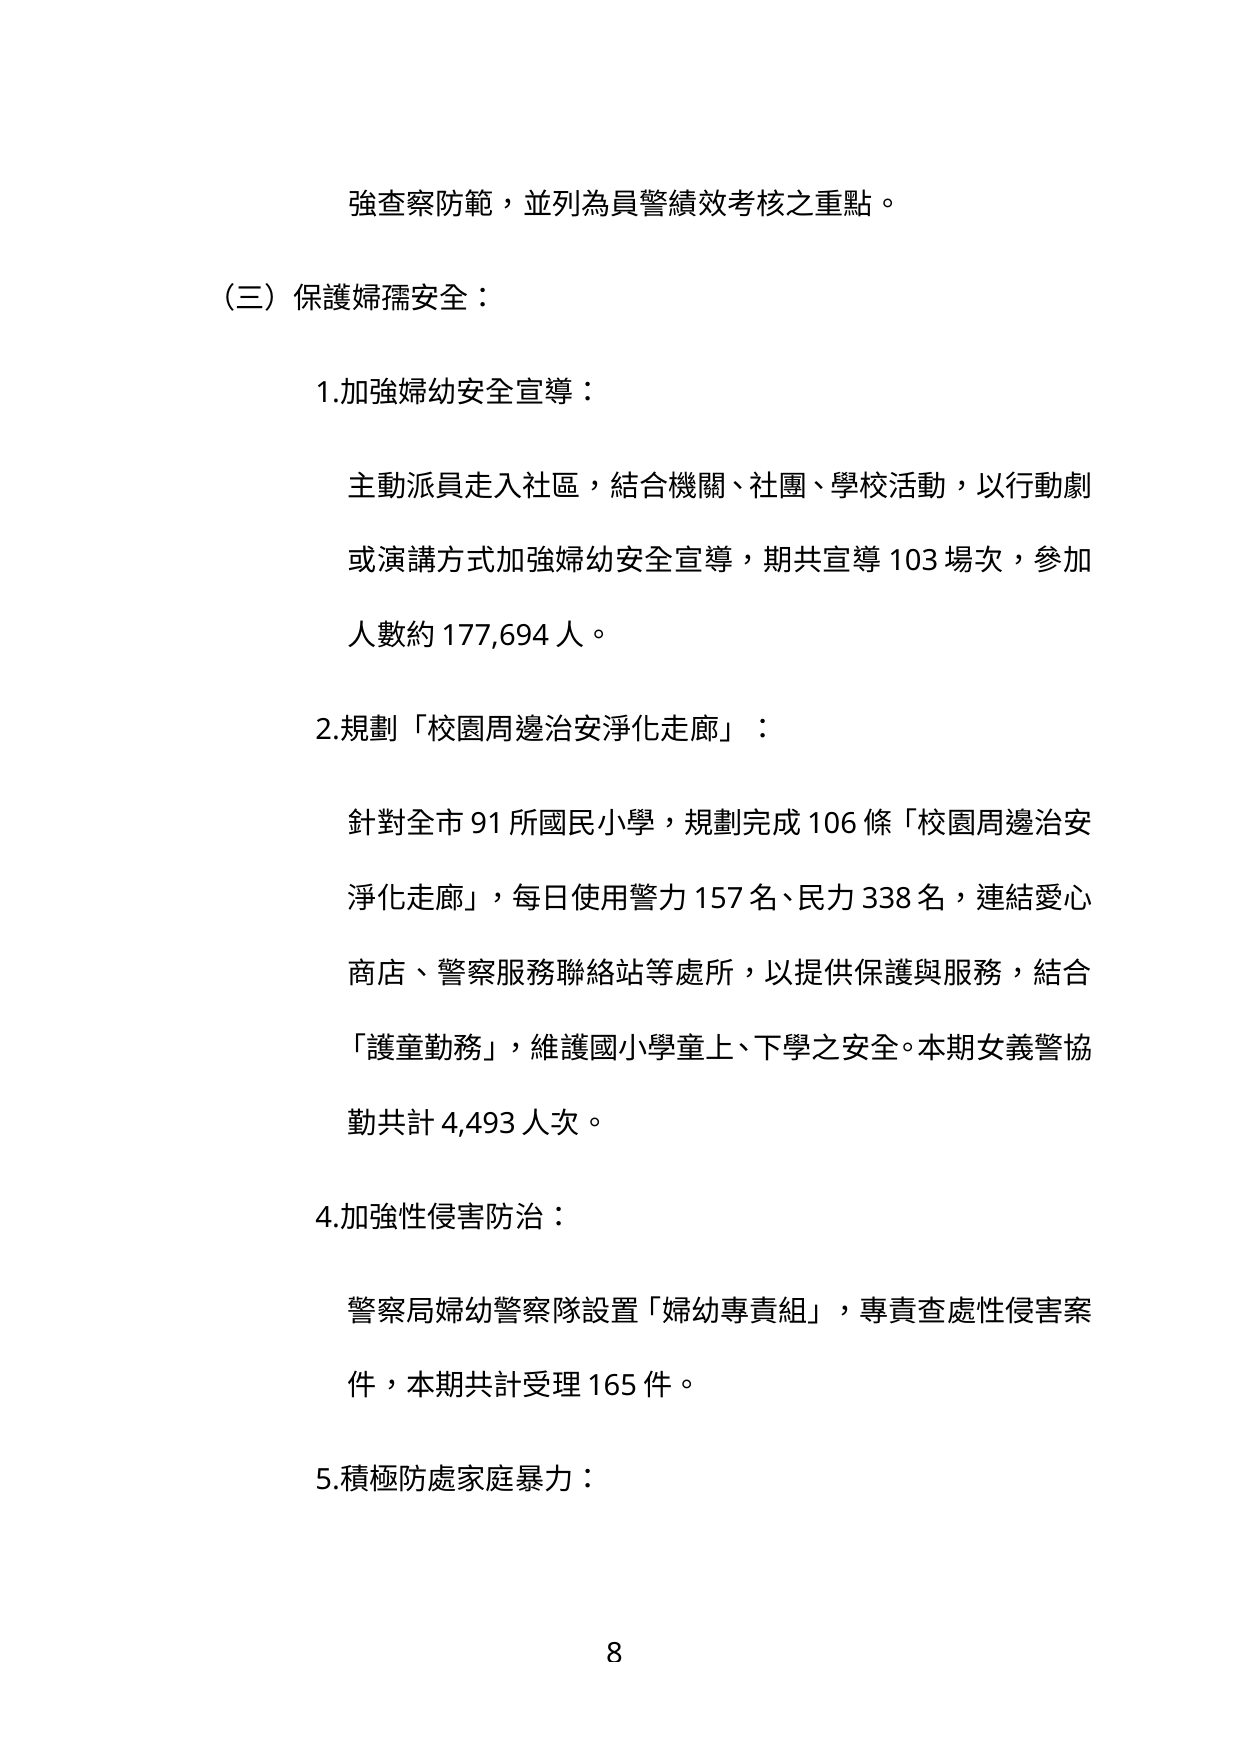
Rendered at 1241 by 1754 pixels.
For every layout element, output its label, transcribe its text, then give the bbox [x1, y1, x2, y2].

text 針對全市91所國民小學，規劃完成106條「校園周邊治安淨化走廊」，每日使用警力157名、民力338名，連結愛心商店、警察服務聯絡站等處所，以提供保護與服務，結合「護童勤務」，維護國小學童上、下學之安全。本期女義警協勤共計4,493人次。 [348, 783, 1092, 1158]
text 主動派員走入社區，結合機關、社團、學校活動，以行動劇或演講方式加強婦幼安全宣導，期共宣導103場次，參加人數約177,694人。 [348, 446, 1092, 671]
text 1.加強婦幼安全宣導： [315, 352, 1092, 427]
text 2.規劃「校園周邊治安淨化走廊」： [315, 689, 1092, 764]
text 警察局婦幼警察隊設置「婦幼專責組」，專責查處性侵害案件，本期共計受理165件。 [348, 1271, 1092, 1421]
text （三）保護婦孺安全： [148, 258, 1092, 333]
text 強查察防範，並列為員警績效考核之重點。 [348, 164, 1092, 239]
text 5.積極防處家庭暴力： [315, 1439, 1092, 1514]
text 4.加強性侵害防治： [315, 1177, 1092, 1252]
